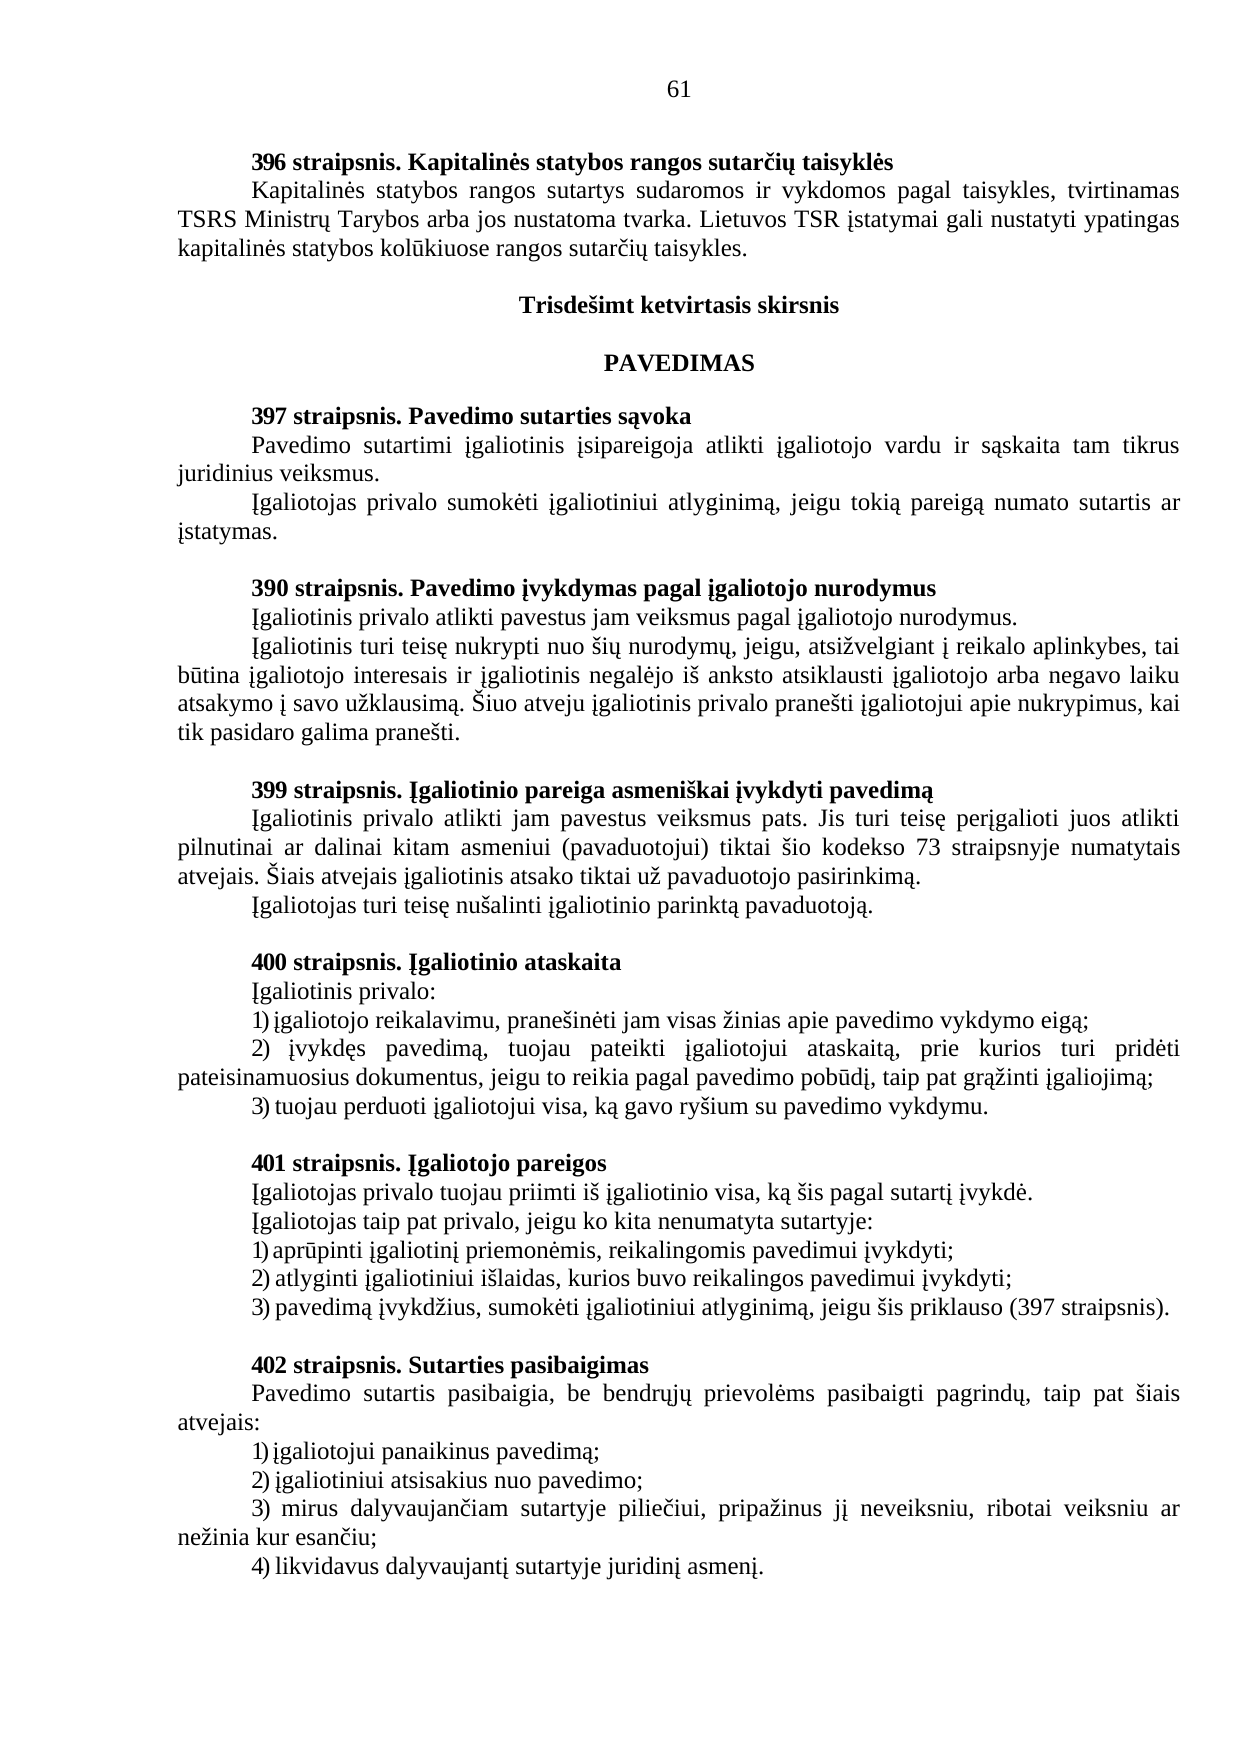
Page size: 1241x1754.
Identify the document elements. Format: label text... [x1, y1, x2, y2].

text Įgaliotojas taip pat privalo, jeigu ko kita nenumatyta sutartyje: [177, 1206, 1181, 1235]
text 397 straipsnis. Pavedimo sutarties sąvoka [177, 401, 1181, 430]
text Įgaliotinis privalo atlikti jam pavestus veiksmus pats. Jis turi teisę perįgalioti juos atlikti pilnutinai ar dalinai kitam asmeniui (pavaduotojui) tiktai šio kodekso 73 straipsnyje numatytais atvejais. Šiais atvejais įgaliotinis atsako tiktai už pavaduotojo pasirinkimą. [177, 803, 1181, 890]
text 390 straipsnis. Pavedimo įvykdymas pagal įgaliotojo nurodymus [177, 573, 1181, 602]
text 3) pavedimą įvykdžius, sumokėti įgaliotiniui atlyginimą, jeigu šis priklauso (397 straipsnis). [177, 1292, 1181, 1321]
text 3) mirus dalyvaujančiam sutartyje piliečiui, pripažinus jį neveiksniu, ribotai veiksniu ar nežinia kur esančiu; [177, 1493, 1181, 1551]
text 401 straipsnis. Įgaliotojo pareigos [177, 1148, 1181, 1177]
text 2) įgaliotiniui atsisakius nuo pavedimo; [177, 1465, 1181, 1493]
text 399 straipsnis. Įgaliotinio pareiga asmeniškai įvykdyti pavedimą [177, 775, 1181, 803]
text 1) įgaliotojui panaikinus pavedimą; [177, 1436, 1181, 1465]
text PAVEDIMAS [177, 348, 1181, 377]
text 400 straipsnis. Įgaliotinio ataskaita [177, 947, 1181, 976]
text Trisdešimt ketvirtasis skirsnis [177, 291, 1181, 319]
text Kapitalinės statybos rangos sutartys sudaromos ir vykdomos pagal taisykles, tvirtinamas TSRS Ministrų Tarybos arba jos nustatoma tvarka. Lietuvos TSR įstatymai gali nustatyti ypatingas kapitalinės statybos kolūkiuose rangos sutarčių taisykles. [177, 176, 1181, 262]
text 1) aprūpinti įgaliotinį priemonėmis, reikalingomis pavedimui įvykdyti; [177, 1235, 1181, 1263]
text Įgaliotinis privalo atlikti pavestus jam veiksmus pagal įgaliotojo nurodymus. [177, 602, 1181, 631]
text Įgaliotojas privalo sumokėti įgaliotiniui atlyginimą, jeigu tokią pareigą numato sutartis ar įstatymas. [177, 487, 1181, 545]
text 4) likvidavus dalyvaujantį sutartyje juridinį asmenį. [177, 1551, 1181, 1580]
text Pavedimo sutartimi įgaliotinis įsipareigoja atlikti įgaliotojo vardu ir sąskaita tam tikrus juridinius veiksmus. [177, 430, 1181, 487]
text Įgaliotinis privalo: [177, 976, 1181, 1005]
text Įgaliotojas turi teisę nušalinti įgaliotinio parinktą pavaduotoją. [177, 890, 1181, 918]
text 402 straipsnis. Sutarties pasibaigimas [177, 1350, 1181, 1378]
text Pavedimo sutartis pasibaigia, be bendrųjų prievolėms pasibaigti pagrindų, taip pat šiais atvejais: [177, 1378, 1181, 1436]
text 2) įvykdęs pavedimą, tuojau pateikti įgaliotojui ataskaitą, prie kurios turi pridėti pateisinamuosius dokumentus, jeigu to reikia pagal pavedimo pobūdį, taip pat grąžinti įgaliojimą; [177, 1033, 1181, 1091]
text Įgaliotinis turi teisę nukrypti nuo šių nurodymų, jeigu, atsižvelgiant į reikalo aplinkybes, tai būtina įgaliotojo interesais ir įgaliotinis negalėjo iš anksto atsiklausti įgaliotojo arba negavo laiku atsakymo į savo užklausimą. Šiuo atveju įgaliotinis privalo pranešti įgaliotojui apie nukrypimus, kai tik pasidaro galima pranešti. [177, 631, 1181, 746]
text 2) atlyginti įgaliotiniui išlaidas, kurios buvo reikalingos pavedimui įvykdyti; [177, 1263, 1181, 1292]
text 3) tuojau perduoti įgaliotojui visa, ką gavo ryšium su pavedimo vykdymu. [177, 1091, 1181, 1120]
text 396 straipsnis. Kapitalinės statybos rangos sutarčių taisyklės [177, 147, 1181, 176]
text 1) įgaliotojo reikalavimu, pranešinėti jam visas žinias apie pavedimo vykdymo eigą; [177, 1005, 1181, 1033]
text Įgaliotojas privalo tuojau priimti iš įgaliotinio visa, ką šis pagal sutartį įvykdė. [177, 1177, 1181, 1206]
